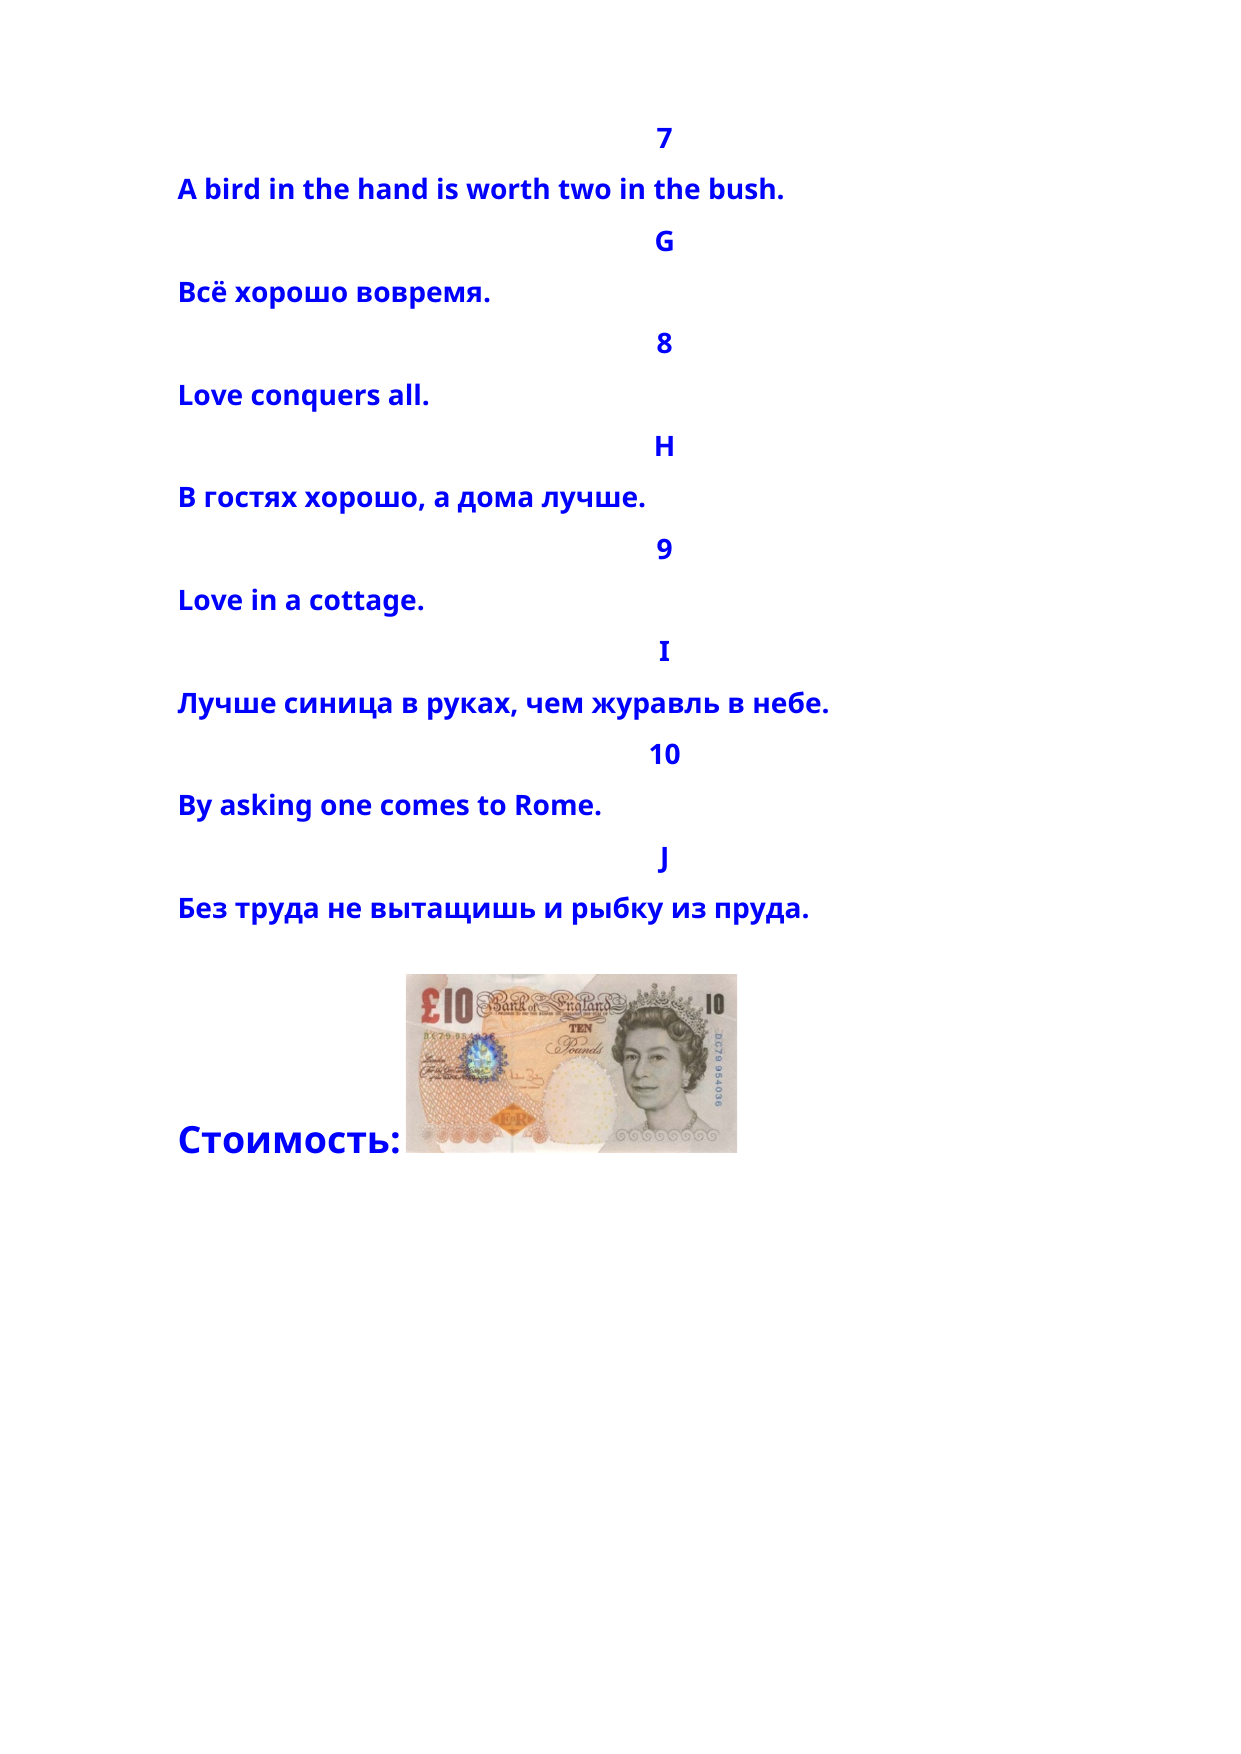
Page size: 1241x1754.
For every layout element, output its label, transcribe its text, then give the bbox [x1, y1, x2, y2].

text Всё хорошо вовремя. [177, 272, 1152, 311]
text H [177, 426, 1152, 464]
text J [177, 837, 1152, 875]
text 10 [177, 734, 1152, 773]
text 7 [177, 118, 1152, 156]
text Love conquers all. [177, 375, 1152, 413]
text A bird in the hand is worth two in the bush. [177, 169, 1152, 208]
text I [177, 632, 1152, 670]
picture [405, 974, 738, 1153]
text Лучше синица в руках, чем журавль в небе. [177, 683, 1152, 721]
text G [177, 221, 1152, 259]
text 8 [177, 323, 1152, 362]
text By asking one comes to Rome. [177, 786, 1152, 824]
text Стоимость: [177, 974, 1152, 1164]
text В гостях хорошо, а дома лучше. [177, 478, 1152, 516]
text Love in a cottage. [177, 580, 1152, 619]
text 9 [177, 529, 1152, 567]
text Без труда не вытащишь и рыбку из пруда. [177, 888, 1152, 927]
